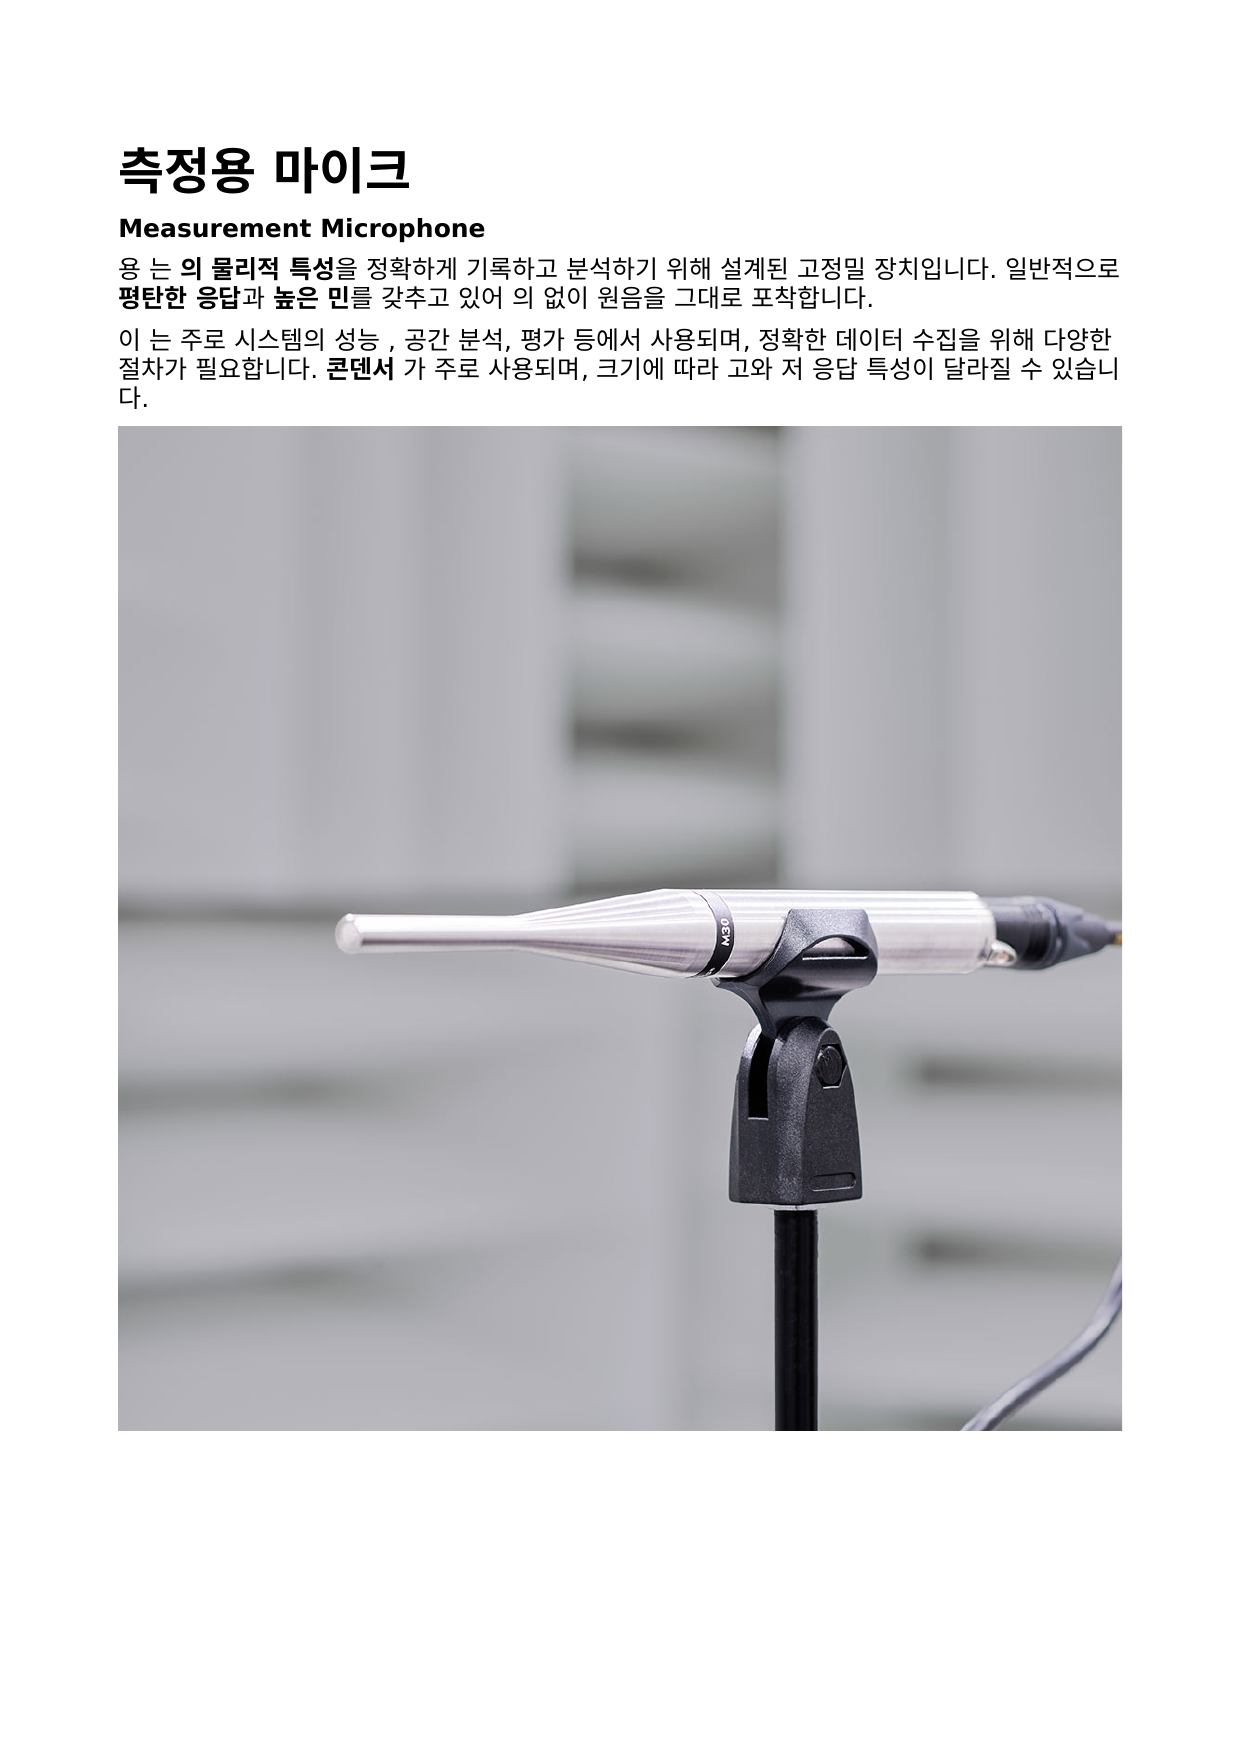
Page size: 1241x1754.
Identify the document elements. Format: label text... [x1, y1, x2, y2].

text Measurement Microphone [118, 214, 1122, 243]
text 이 는 주로 시스템의 성능 , 공간 분석, 평가 등에서 사용되며, 정확한 데이터 수집을 위해 다양한 절차가 필요합니다. 콘덴서 가 주로 사용되며, 크기에 따라 고와 저 응답 특성이 달라질 수 있습니다. [118, 326, 1122, 414]
subtitle 측정용 마이크 [118, 143, 1122, 201]
picture [118, 426, 1123, 1431]
text 용 는 의 물리적 특성을 정확하게 기록하고 분석하기 위해 설계된 고정밀 장치입니다. 일반적으로 평탄한 응답과 높은 민를 갖추고 있어 의 없이 원음을 그대로 포착합니다. [118, 256, 1122, 314]
